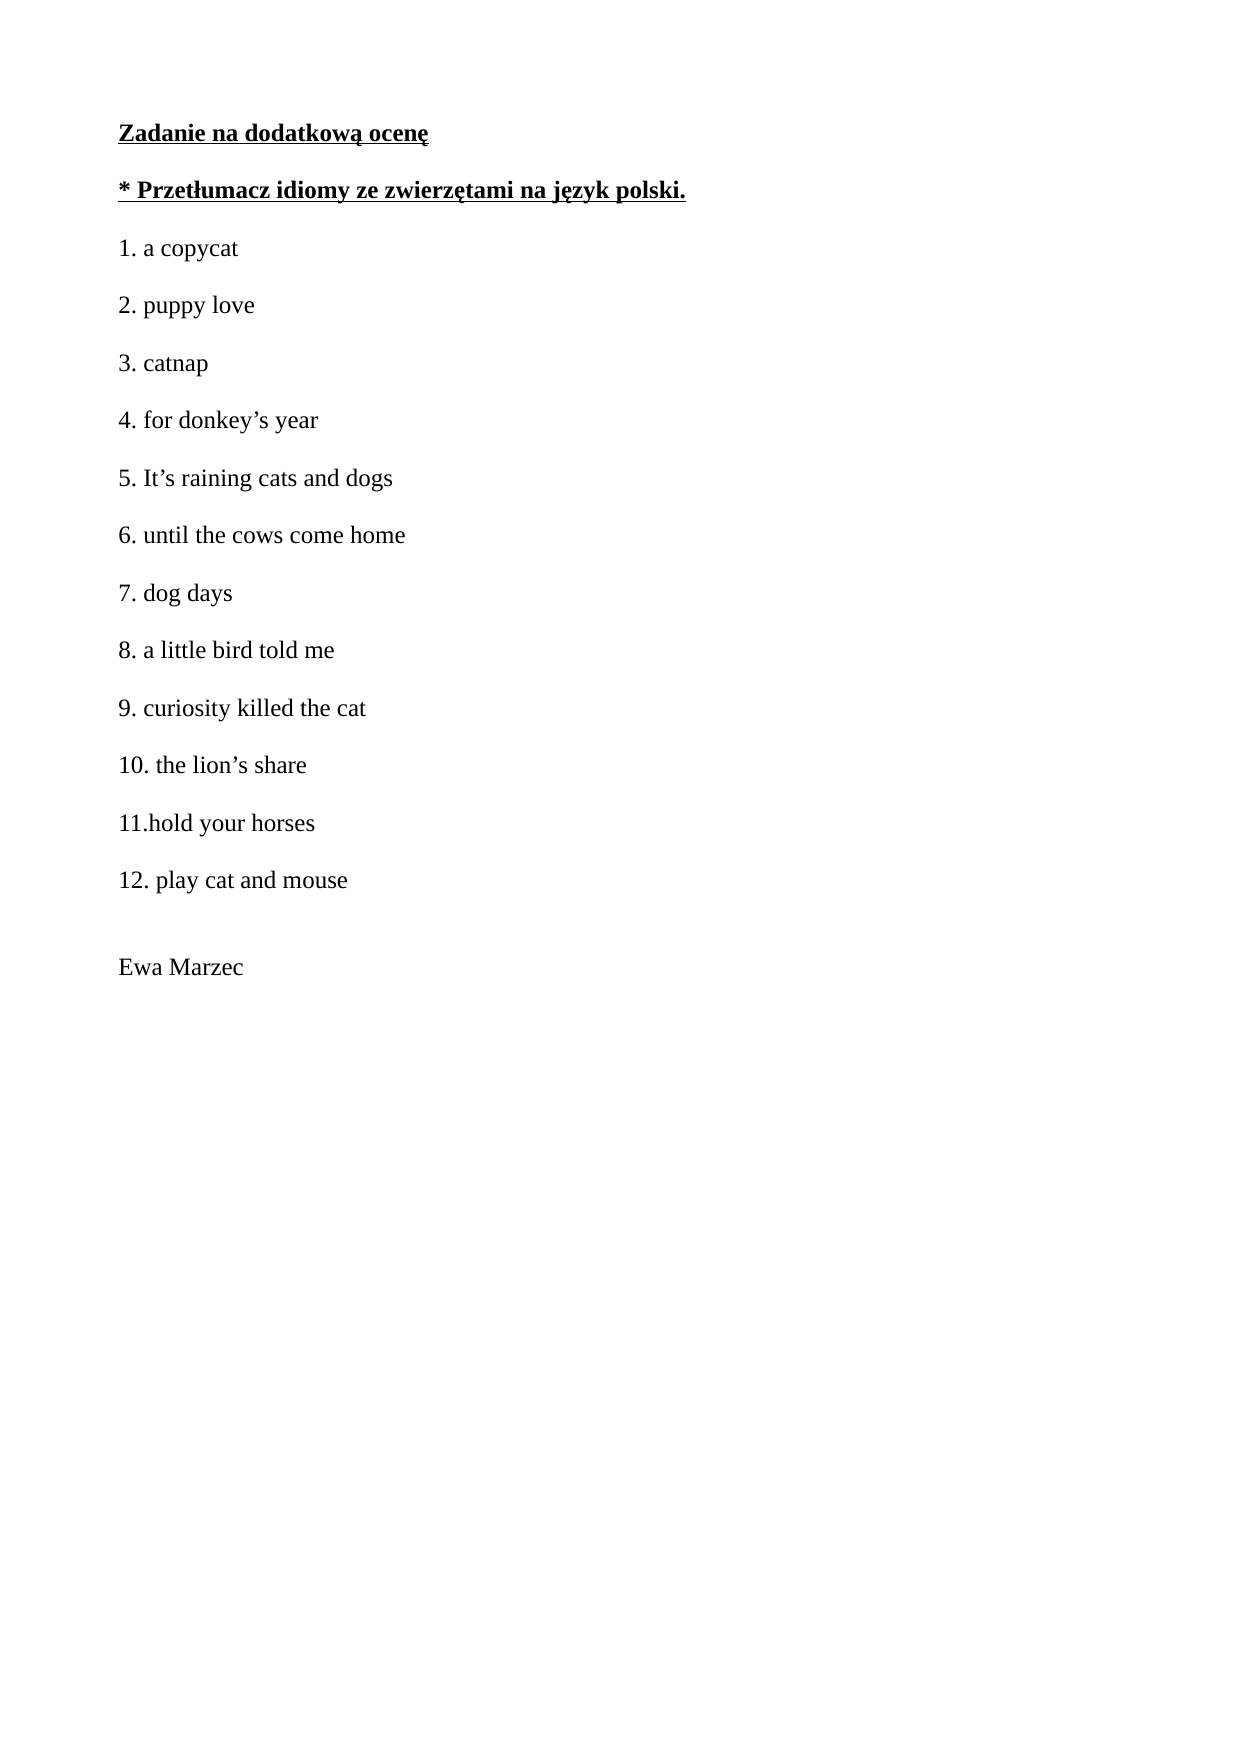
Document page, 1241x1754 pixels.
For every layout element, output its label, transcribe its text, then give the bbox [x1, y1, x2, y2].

text 10. the lion’s share [118, 751, 1122, 779]
text 12. play cat and mouse [118, 866, 1122, 894]
text 11.hold your horses [118, 808, 1122, 837]
text Ewa Marzec [118, 952, 1122, 981]
text 9. curiosity killed the cat [118, 693, 1122, 722]
text 5. It’s raining cats and dogs [118, 463, 1122, 492]
text 4. for donkey’s year [118, 406, 1122, 434]
text 6. until the cows come home [118, 521, 1122, 549]
text 1. a copycat [118, 233, 1122, 262]
text 7. dog days [118, 578, 1122, 607]
text 3. catnap [118, 348, 1122, 377]
text 2. puppy love [118, 291, 1122, 319]
text * Przetłumacz idiomy ze zwierzętami na język polski. [118, 176, 1122, 204]
text 8. a little bird told me [118, 636, 1122, 664]
text Zadanie na dodatkową ocenę [118, 118, 1122, 147]
